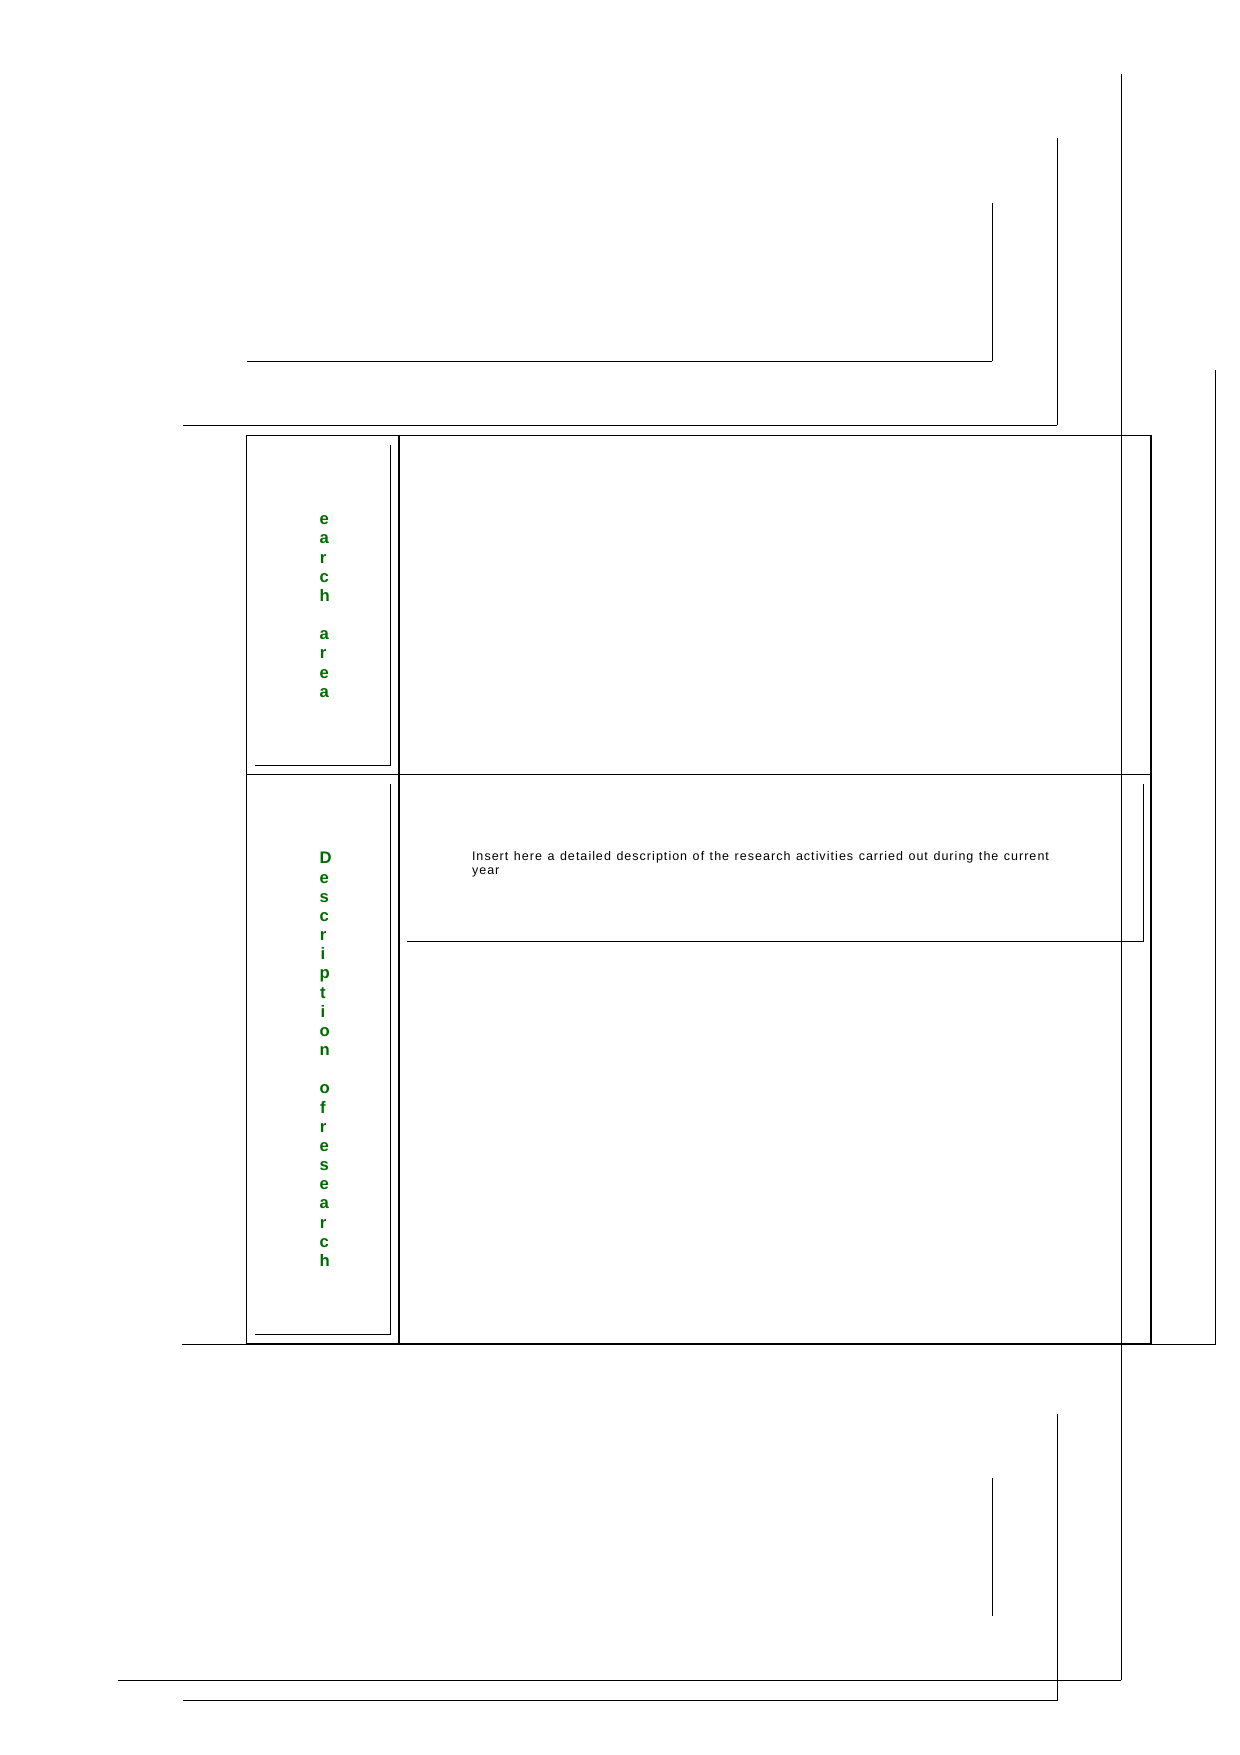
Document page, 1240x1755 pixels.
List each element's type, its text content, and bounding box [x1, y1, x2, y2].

table_cell [400, 436, 1121, 774]
table_cell [1122, 775, 1150, 1343]
table_cell Insert here a detailed description of the research activities carried out during the current year [400, 775, 1121, 1343]
table_cell earch area [247, 436, 398, 774]
table_cell Description of research [247, 775, 398, 1343]
table_cell [1122, 436, 1150, 774]
